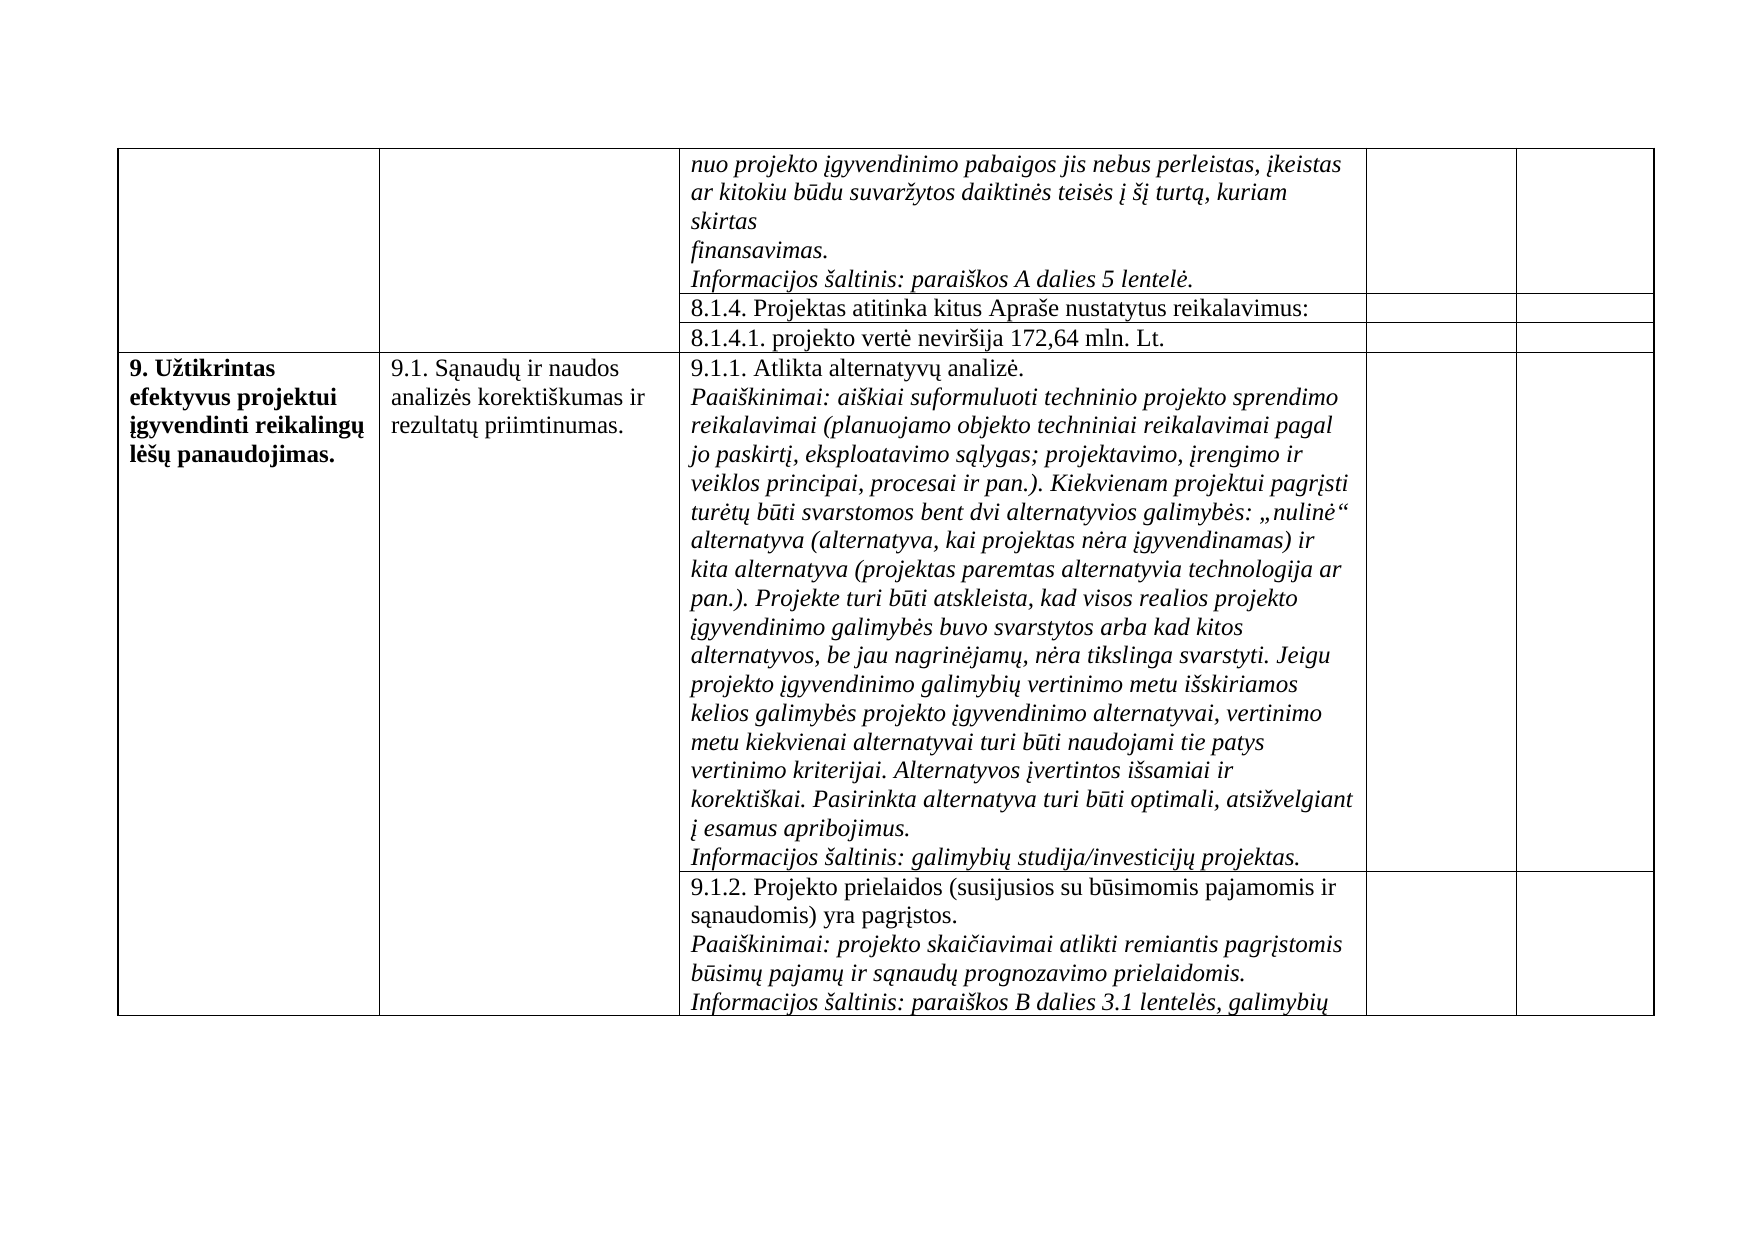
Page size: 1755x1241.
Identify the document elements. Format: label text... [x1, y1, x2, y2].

table_cell [1517, 149, 1653, 292]
table_cell [380, 149, 679, 352]
table_cell 9. Užtikrintas efektyvus projektui įgyvendinti reikalingų lėšų panaudojimas. [119, 353, 379, 1015]
table_cell [1517, 872, 1653, 1015]
table_cell [1367, 872, 1516, 1015]
table_cell [1367, 294, 1516, 322]
table_cell 9.1.1. Atlikta alternatyvų analizė. Paaiškinimai: aiškiai suformuluoti techninio projekto sprendimo reikalavimai (planuojamo objekto techniniai reikalavimai pagal jo paskirtį, eksploatavimo sąlygas; projektavimo, įrengimo ir veiklos principai, procesai ir pan.). Kiekvienam projektui pagrįsti turėtų būti svarstomos bent dvi alternatyvios galimybės: „nulinė“ alternatyva (alternatyva, kai projektas nėra įgyvendinamas) ir kita alternatyva (projektas paremtas alternatyvia technologija ar pan.). Projekte turi būti atskleista, kad visos realios projekto įgyvendinimo galimybės buvo svarstytos arba kad kitos alternatyvos, be jau nagrinėjamų, nėra tikslinga svarstyti. Jeigu projekto įgyvendinimo galimybių vertinimo metu išskiriamos kelios galimybės projekto įgyvendinimo alternatyvai, vertinimo metu kiekvienai alternatyvai turi būti naudojami tie patys vertinimo kriterijai. Alternatyvos įvertintos išsamiai ir korektiškai. Pasirinkta alternatyva turi būti optimali, atsižvelgiant į esamus apribojimus. Informacijos šaltinis: galimybių studija/investicijų projektas. [680, 353, 1366, 871]
table_cell 8.1.4.1. projekto vertė neviršija 172,64 mln. Lt. [680, 323, 1366, 352]
table_cell 8.1.4. Projektas atitinka kitus Apraše nustatytus reikalavimus: [680, 294, 1366, 322]
table_cell [1517, 353, 1653, 871]
table_cell [1367, 149, 1516, 292]
table_cell 9.1.2. Projekto prielaidos (susijusios su būsimomis pajamomis ir sąnaudomis) yra pagrįstos. Paaiškinimai: projekto skaičiavimai atlikti remiantis pagrįstomis būsimų pajamų ir sąnaudų prognozavimo prielaidomis. Informacijos šaltinis: paraiškos B dalies 3.1 lentelės, galimybių [680, 872, 1366, 1015]
table_cell [1367, 323, 1516, 352]
table_cell [1367, 353, 1516, 871]
table_cell [1517, 323, 1653, 352]
table_cell [1517, 294, 1653, 322]
table_cell nuo projekto įgyvendinimo pabaigos jis nebus perleistas, įkeistas ar kitokiu būdu suvaržytos daiktinės teisės į šį turtą, kuriam skirtas finansavimas. Informacijos šaltinis: paraiškos A dalies 5 lentelė. [680, 149, 1366, 292]
table_cell [119, 149, 379, 352]
table_cell 9.1. Sąnaudų ir naudos analizės korektiškumas ir rezultatų priimtinumas. [380, 353, 679, 1015]
